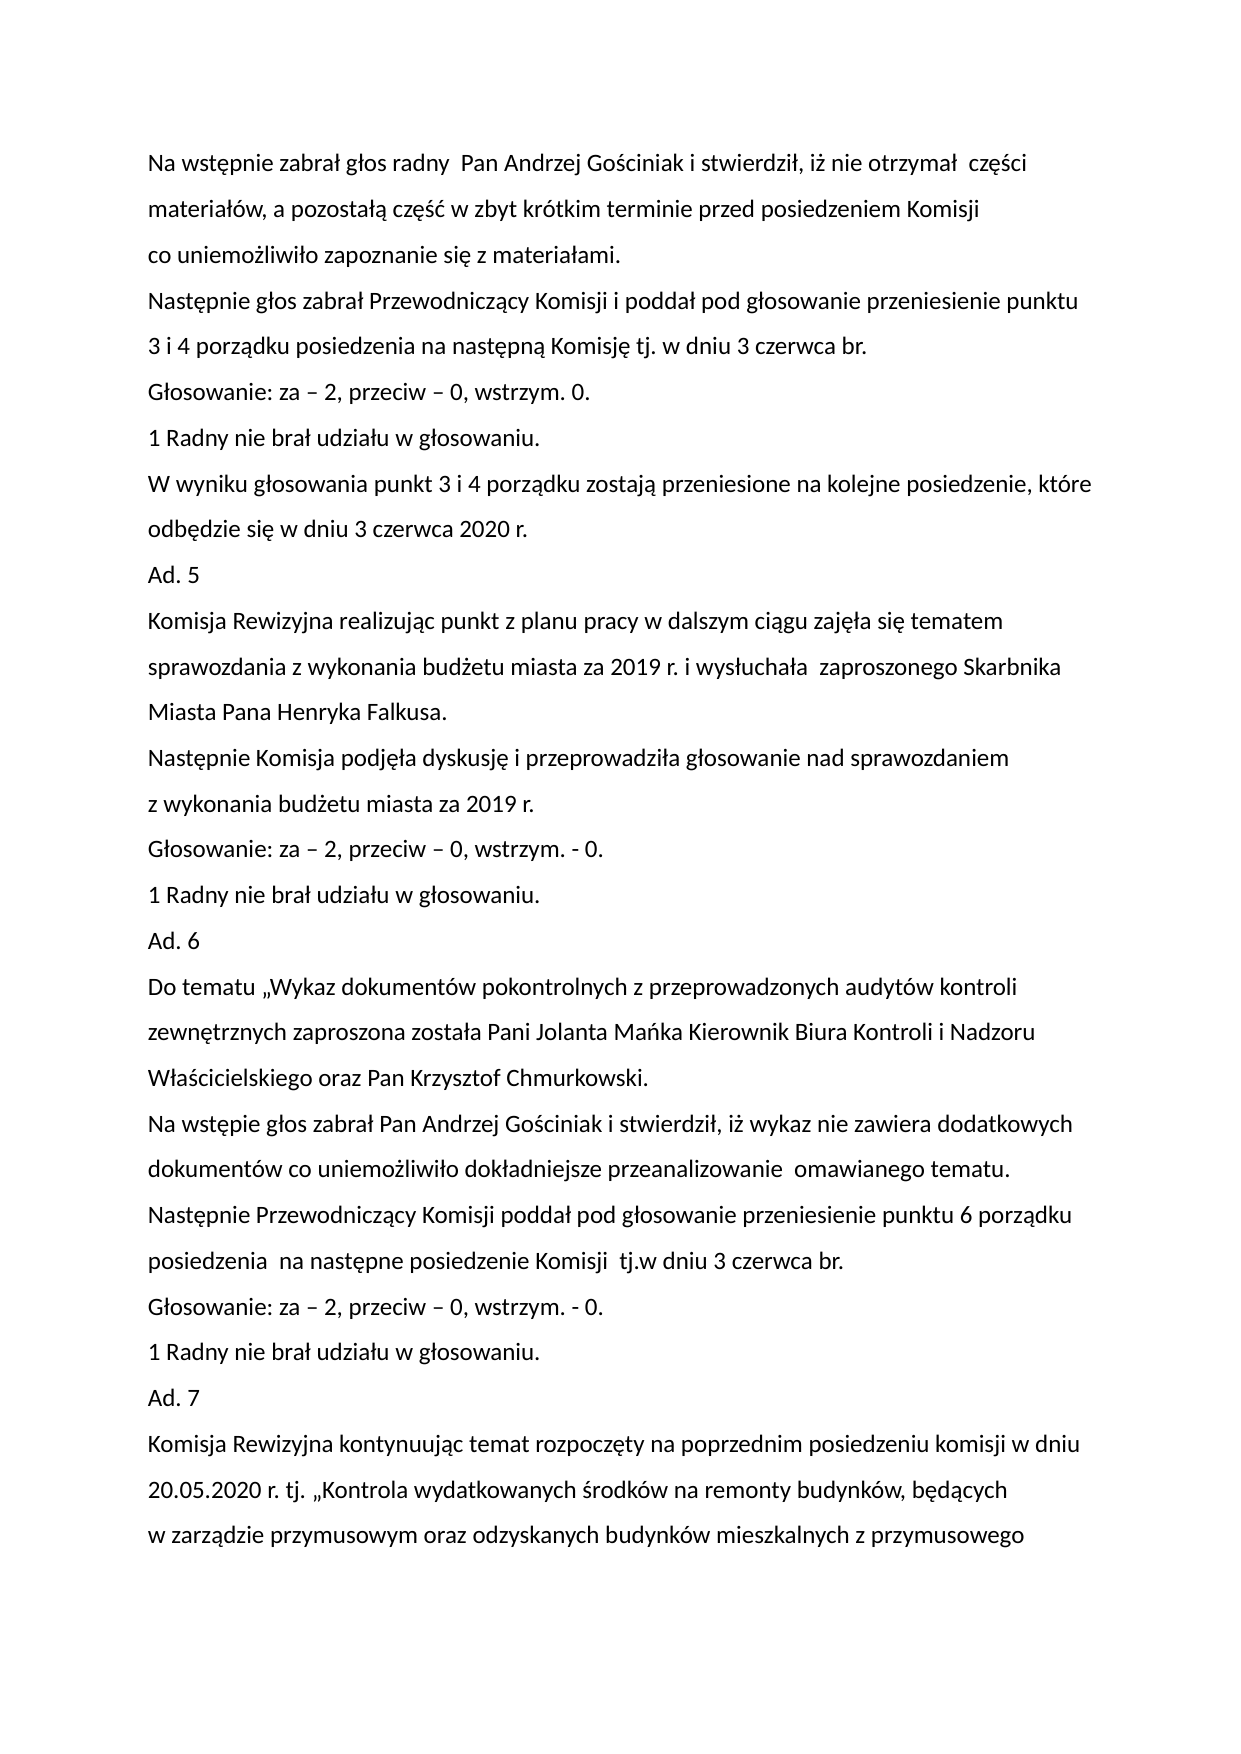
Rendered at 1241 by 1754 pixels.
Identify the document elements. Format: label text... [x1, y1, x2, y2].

text Do tematu „Wykaz dokumentów pokontrolnych z przeprowadzonych audytów kontroli zewnętrznych zaproszona została Pani Jolanta Mańka Kierownik Biura Kontroli i Nadzoru Właścicielskiego oraz Pan Krzysztof Chmurkowski. [148, 971, 1093, 1093]
text Głosowanie: za – 2, przeciw – 0, wstrzym. - 0. [148, 833, 1093, 864]
text Głosowanie: za – 2, przeciw – 0, wstrzym. - 0. [148, 1291, 1093, 1321]
text Komisja Rewizyjna kontynuując temat rozpoczęty na poprzednim posiedzeniu komisji w dniu 20.05.2020 r. tj. „Kontrola wydatkowanych środków na remonty budynków, będących w zarządzie przymusowym oraz odzyskanych budynków mieszkalnych z przymusowego [148, 1428, 1093, 1550]
text 1 Radny nie brał udziału w głosowaniu. [148, 1337, 1093, 1367]
text W wyniku głosowania punkt 3 i 4 porządku zostają przeniesione na kolejne posiedzenie, które odbędzie się w dniu 3 czerwca 2020 r. [148, 468, 1093, 544]
text Następnie Przewodniczący Komisji poddał pod głosowanie przeniesienie punktu 6 porządku posiedzenia na następne posiedzenie Komisji tj.w dniu 3 czerwca br. [148, 1199, 1093, 1276]
text Ad. 6 [148, 925, 1093, 956]
text Głosowanie: za – 2, przeciw – 0, wstrzym. 0. [148, 376, 1093, 407]
text Na wstępie głos zabrał Pan Andrzej Gościniak i stwierdził, iż wykaz nie zawiera dodatkowych dokumentów co uniemożliwiło dokładniejsze przeanalizowanie omawianego tematu. [148, 1108, 1093, 1184]
text Następnie Komisja podjęła dyskusję i przeprowadziła głosowanie nad sprawozdaniem z wykonania budżetu miasta za 2019 r. [148, 742, 1093, 818]
text Na wstępnie zabrał głos radny Pan Andrzej Gościniak i stwierdził, iż nie otrzymał części materiałów, a pozostałą część w zbyt krótkim terminie przed posiedzeniem Komisji co uniemożliwiło zapoznanie się z materiałami. [148, 148, 1093, 269]
text Ad. 5 [148, 559, 1093, 590]
text 1 Radny nie brał udziału w głosowaniu. [148, 879, 1093, 910]
text Następnie głos zabrał Przewodniczący Komisji i poddał pod głosowanie przeniesienie punktu 3 i 4 porządku posiedzenia na następną Komisję tj. w dniu 3 czerwca br. [148, 285, 1093, 361]
text 1 Radny nie brał udziału w głosowaniu. [148, 422, 1093, 452]
text Komisja Rewizyjna realizując punkt z planu pracy w dalszym ciągu zajęła się tematem sprawozdania z wykonania budżetu miasta za 2019 r. i wysłuchała zaproszonego Skarbnika Miasta Pana Henryka Falkusa. [148, 605, 1093, 727]
text Ad. 7 [148, 1382, 1093, 1413]
